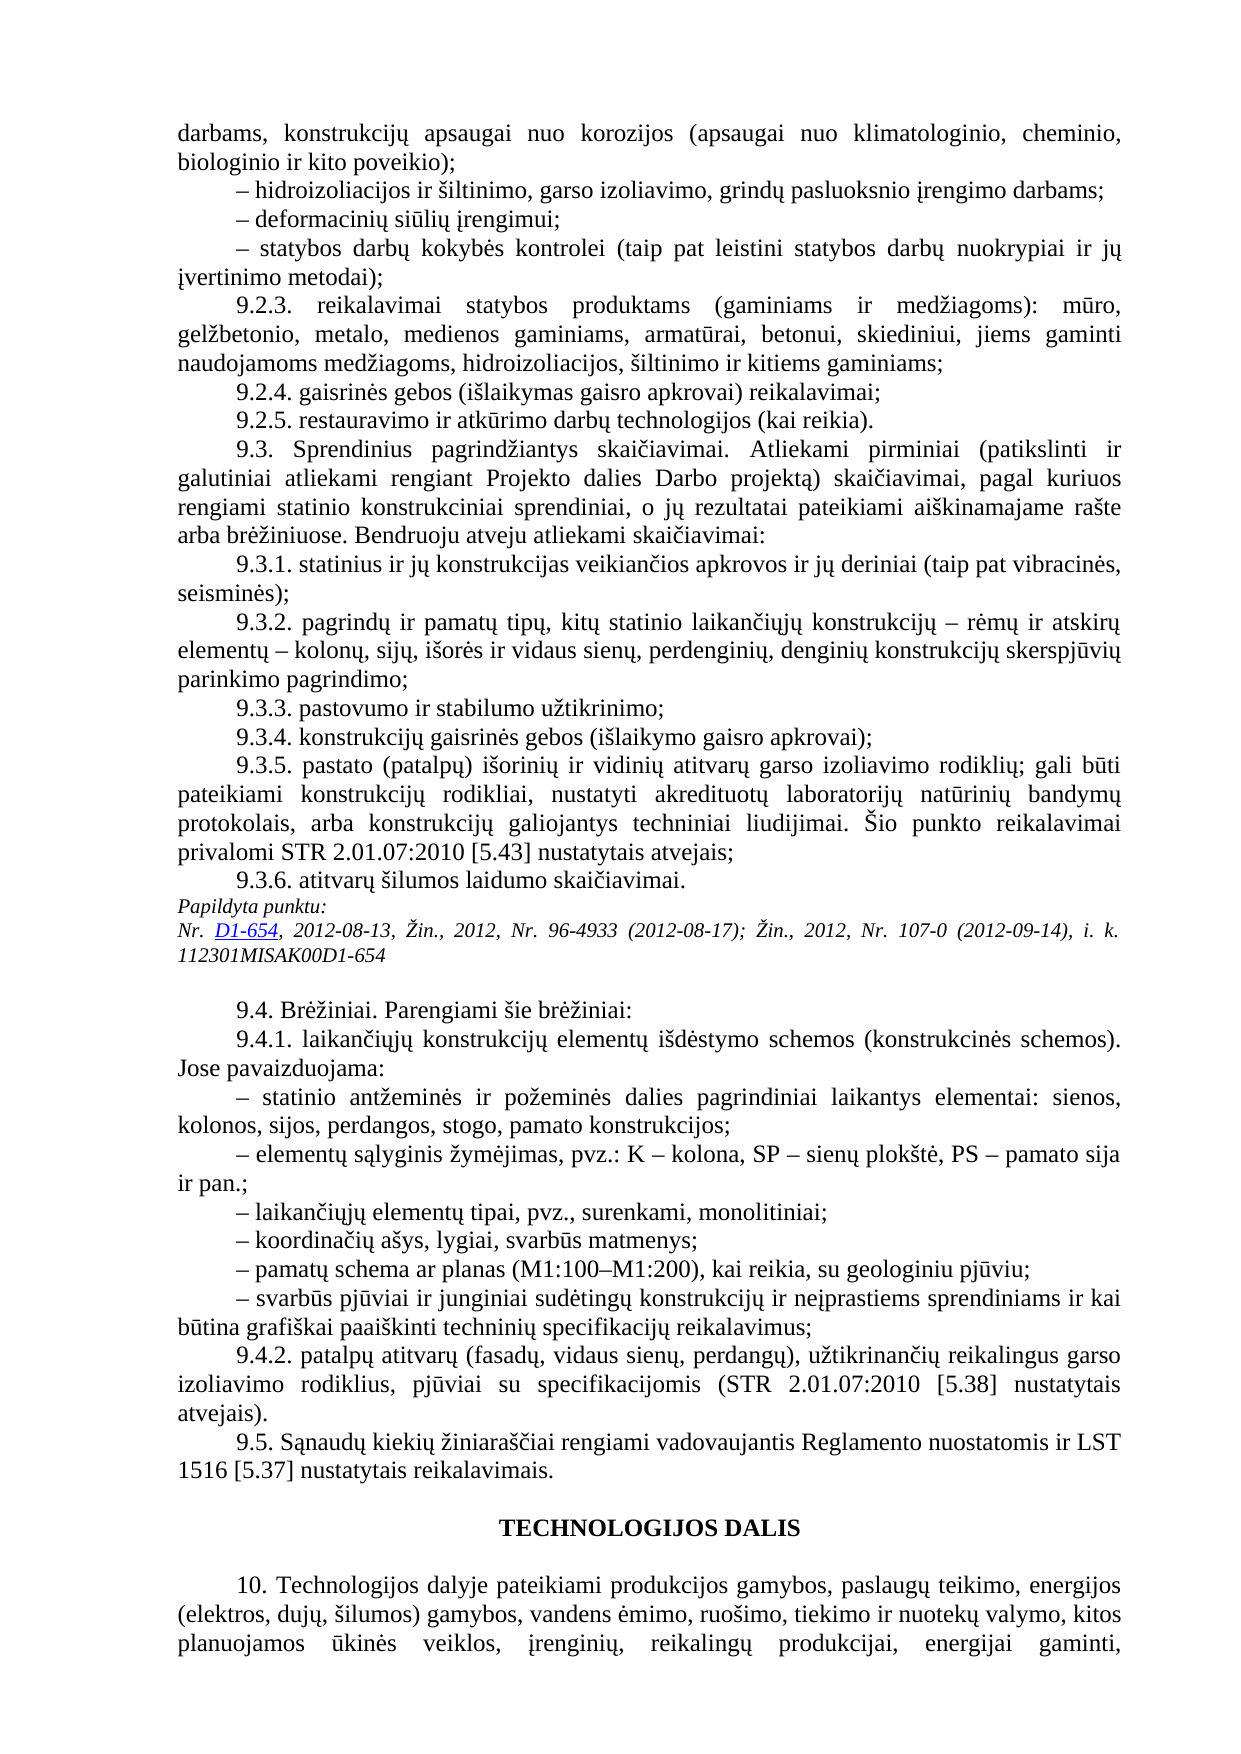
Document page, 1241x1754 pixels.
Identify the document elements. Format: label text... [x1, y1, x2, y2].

text 9.3.6. atitvarų šilumos laidumo skaičiavimai. [177, 866, 1122, 894]
text – laikančiųjų elementų tipai, pvz., surenkami, monolitiniai; [177, 1197, 1122, 1225]
text 9.2.5. restauravimo ir atkūrimo darbų technologijos (kai reikia). [177, 406, 1122, 434]
text 9.3.4. konstrukcijų gaisrinės gebos (išlaikymo gaisro apkrovai); [177, 722, 1122, 751]
text – hidroizoliacijos ir šiltinimo, garso izoliavimo, grindų pasluoksnio įrengimo darbams; [177, 176, 1122, 204]
text 9.3.1. statinius ir jų konstrukcijas veikiančios apkrovos ir jų deriniai (taip pat vibracinės, seisminės); [177, 549, 1122, 607]
text – pamatų schema ar planas (M1:100–M1:200), kai reikia, su geologiniu pjūviu; [177, 1254, 1122, 1283]
text 9.3.5. pastato (patalpų) išorinių ir vidinių atitvarų garso izoliavimo rodiklių; gali būti pateikiami konstrukcijų rodikliai, nustatyti akredituotų laboratorijų natūrinių bandymų protokolais, arba konstrukcijų galiojantys techniniai liudijimai. Šio punkto reikalavimai privalomi STR 2.01.07:2010 [5.43] nustatytais atvejais; [177, 751, 1122, 866]
text 9.4.1. laikančiųjų konstrukcijų elementų išdėstymo schemos (konstrukcinės schemos). Jose pavaizduojama: [177, 1024, 1122, 1082]
text 9.2.3. reikalavimai statybos produktams (gaminiams ir medžiagoms): mūro, gelžbetonio, metalo, medienos gaminiams, armatūrai, betonui, skiediniui, jiems gaminti naudojamoms medžiagoms, hidroizoliacijos, šiltinimo ir kitiems gaminiams; [177, 291, 1122, 377]
text – koordinačių ašys, lygiai, svarbūs matmenys; [177, 1225, 1122, 1254]
text darbams, konstrukcijų apsaugai nuo korozijos (apsaugai nuo klimatologinio, cheminio, biologinio ir kito poveikio); [177, 118, 1122, 176]
text 9.2.4. gaisrinės gebos (išlaikymas gaisro apkrovai) reikalavimai; [177, 377, 1122, 406]
text – svarbūs pjūviai ir junginiai sudėtingų konstrukcijų ir neįprastiems sprendiniams ir kai būtina grafiškai paaiškinti techninių specifikacijų reikalavimus; [177, 1283, 1122, 1340]
text – statybos darbų kokybės kontrolei (taip pat leistini statybos darbų nuokrypiai ir jų įvertinimo metodai); [177, 233, 1122, 291]
text TECHNOLOGIJOS DALIS [177, 1513, 1122, 1542]
text 9.3. Sprendinius pagrindžiantys skaičiavimai. Atliekami pirminiai (patikslinti ir galutiniai atliekami rengiant Projekto dalies Darbo projektą) skaičiavimai, pagal kuriuos rengiami statinio konstrukciniai sprendiniai, o jų rezultatai pateikiami aiškinamajame rašte arba brėžiniuose. Bendruoju atveju atliekami skaičiavimai: [177, 434, 1122, 549]
text – elementų sąlyginis žymėjimas, pvz.: K – kolona, SP – sienų plokštė, PS – pamato sija ir pan.; [177, 1139, 1122, 1197]
text – statinio antžeminės ir požeminės dalies pagrindiniai laikantys elementai: sienos, kolonos, sijos, perdangos, stogo, pamato konstrukcijos; [177, 1082, 1122, 1139]
text 9.4. Brėžiniai. Parengiami šie brėžiniai: [177, 995, 1122, 1024]
text Papildyta punktu: [177, 894, 1122, 918]
text – deformacinių siūlių įrengimui; [177, 204, 1122, 233]
text 9.3.2. pagrindų ir pamatų tipų, kitų statinio laikančiųjų konstrukcijų – rėmų ir atskirų elementų – kolonų, sijų, išorės ir vidaus sienų, perdenginių, denginių konstrukcijų skerspjūvių parinkimo pagrindimo; [177, 607, 1122, 693]
text 9.5. Sąnaudų kiekių žiniaraščiai rengiami vadovaujantis Reglamento nuostatomis ir LST 1516 [5.37] nustatytais reikalavimais. [177, 1427, 1122, 1484]
text Nr. D1-654, 2012-08-13, Žin., 2012, Nr. 96-4933 (2012-08-17); Žin., 2012, Nr. 107-0 (2012-09-14), i. k. 112301MISAK00D1-654 [177, 918, 1122, 967]
text 9.4.2. patalpų atitvarų (fasadų, vidaus sienų, perdangų), užtikrinančių reikalingus garso izoliavimo rodiklius, pjūviai su specifikacijomis (STR 2.01.07:2010 [5.38] nustatytais atvejais). [177, 1340, 1122, 1427]
text 9.3.3. pastovumo ir stabilumo užtikrinimo; [177, 693, 1122, 722]
text 10. Technologijos dalyje pateikiami produkcijos gamybos, paslaugų teikimo, energijos (elektros, dujų, šilumos) gamybos, vandens ėmimo, ruošimo, tiekimo ir nuotekų valymo, kitos planuojamos ūkinės veiklos, įrenginių, reikalingų produkcijai, energijai gaminti, [177, 1570, 1122, 1657]
